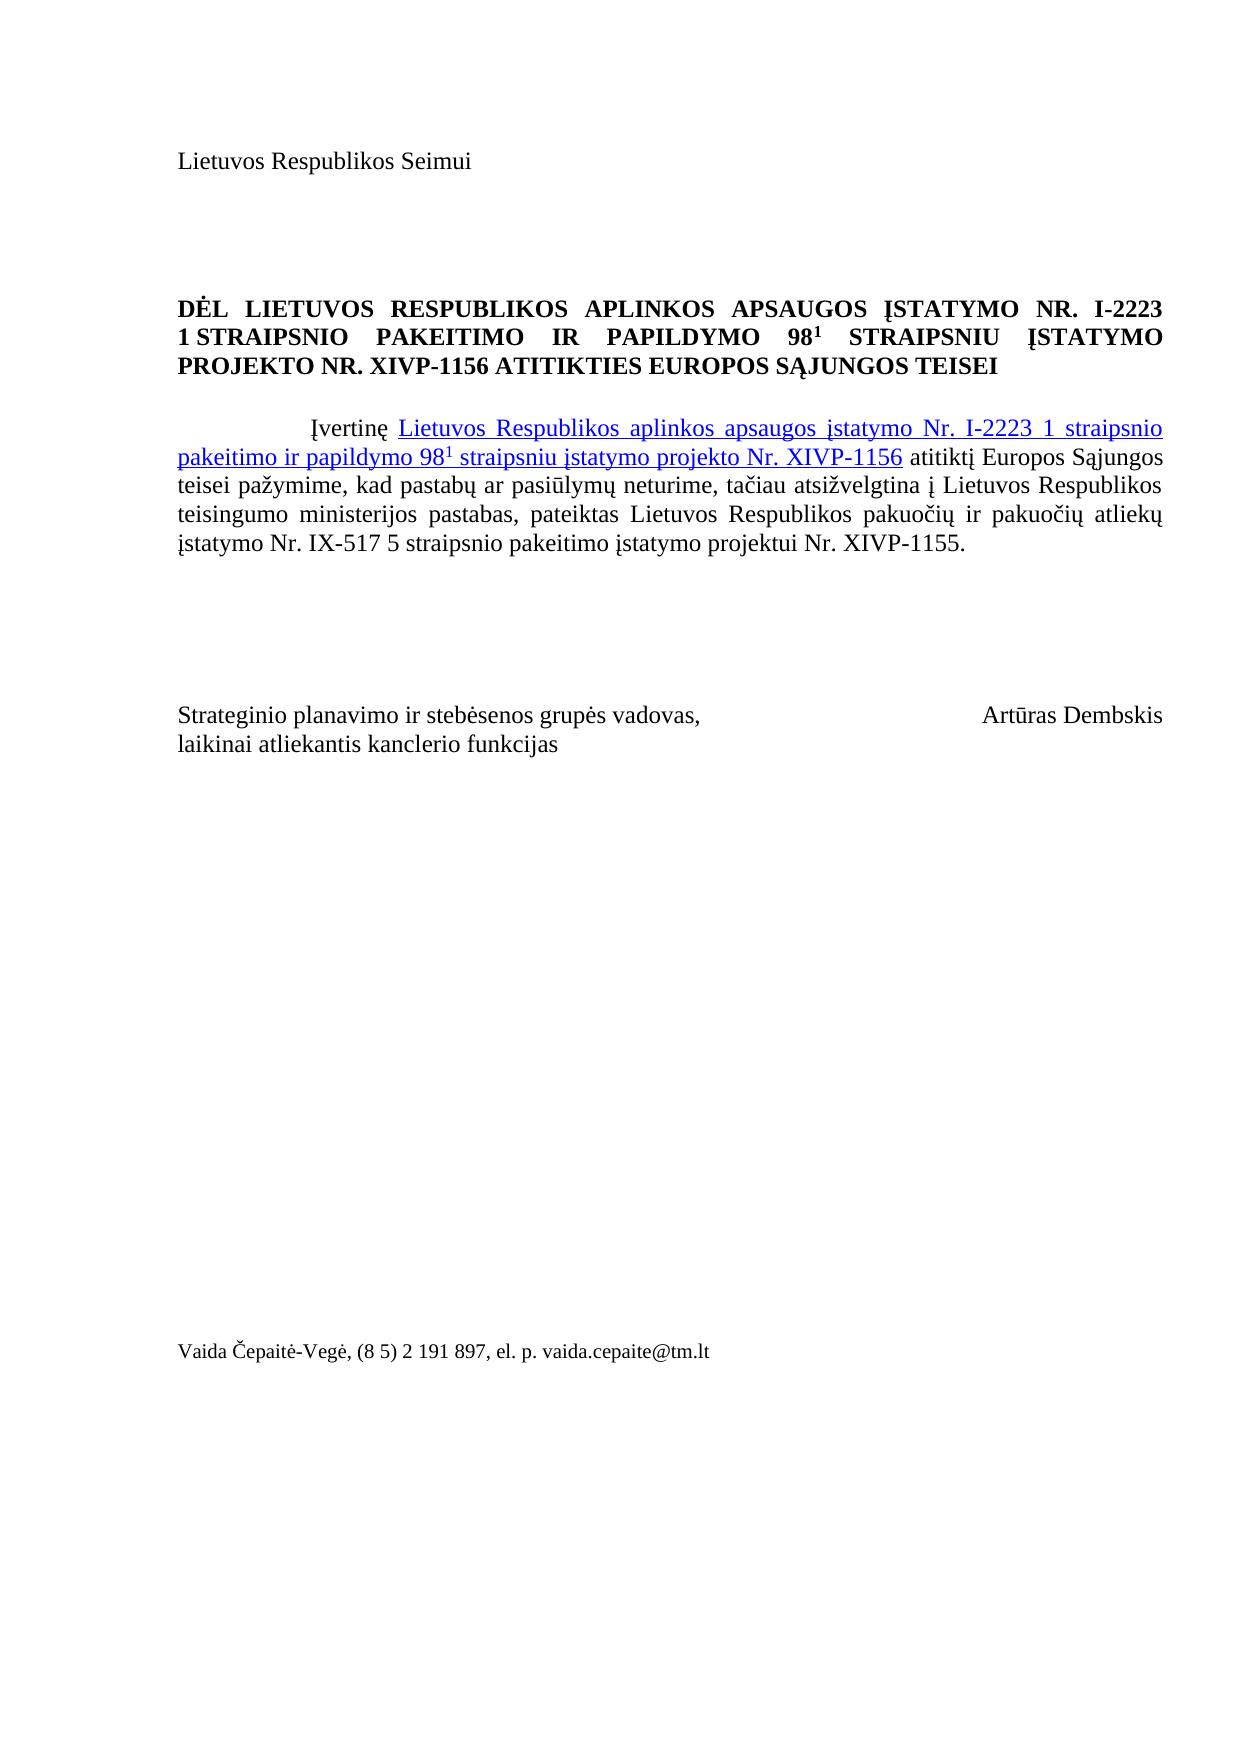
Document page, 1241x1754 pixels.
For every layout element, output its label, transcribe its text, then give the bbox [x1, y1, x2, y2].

text Įvertinę Lietuvos Respublikos aplinkos apsaugos įstatymo Nr. I-2223 1 straipsnio pakeitimo ir papildymo 981 straipsniu įstatymo projekto Nr. XIVP-1156 atitiktį Europos Sąjungos teisei pažymime, kad pastabų ar pasiūlymų neturime, tačiau atsižvelgtina į Lietuvos Respublikos teisingumo ministerijos pastabas, pateiktas Lietuvos Respublikos pakuočių ir pakuočių atliekų įstatymo Nr. IX-517 5 straipsnio pakeitimo įstatymo projektui Nr. XIVP-1155. [177, 413, 1163, 557]
text Vaida Čepaitė-Vegė, (8 5) 2 191 897, el. p. vaida.cepaite@tm.lt [177, 1335, 1163, 1364]
text Strateginio planavimo ir stebėsenos grupės vadovas, Artūras Dembskis [177, 700, 1163, 729]
text Dėl Lietuvos Respublikos Aplinkos apsaugos įstatymo Nr. I-2223 1 straipsnio pakeitimo ir papildymo 981 straipsniu įstatymo projekto nr. XIVP-1156 atitikties Europos Sąjungos teisei [177, 294, 1163, 380]
text Lietuvos Respublikos Seimui [177, 146, 1130, 174]
text laikinai atliekantis kanclerio funkcijas [177, 729, 1163, 758]
